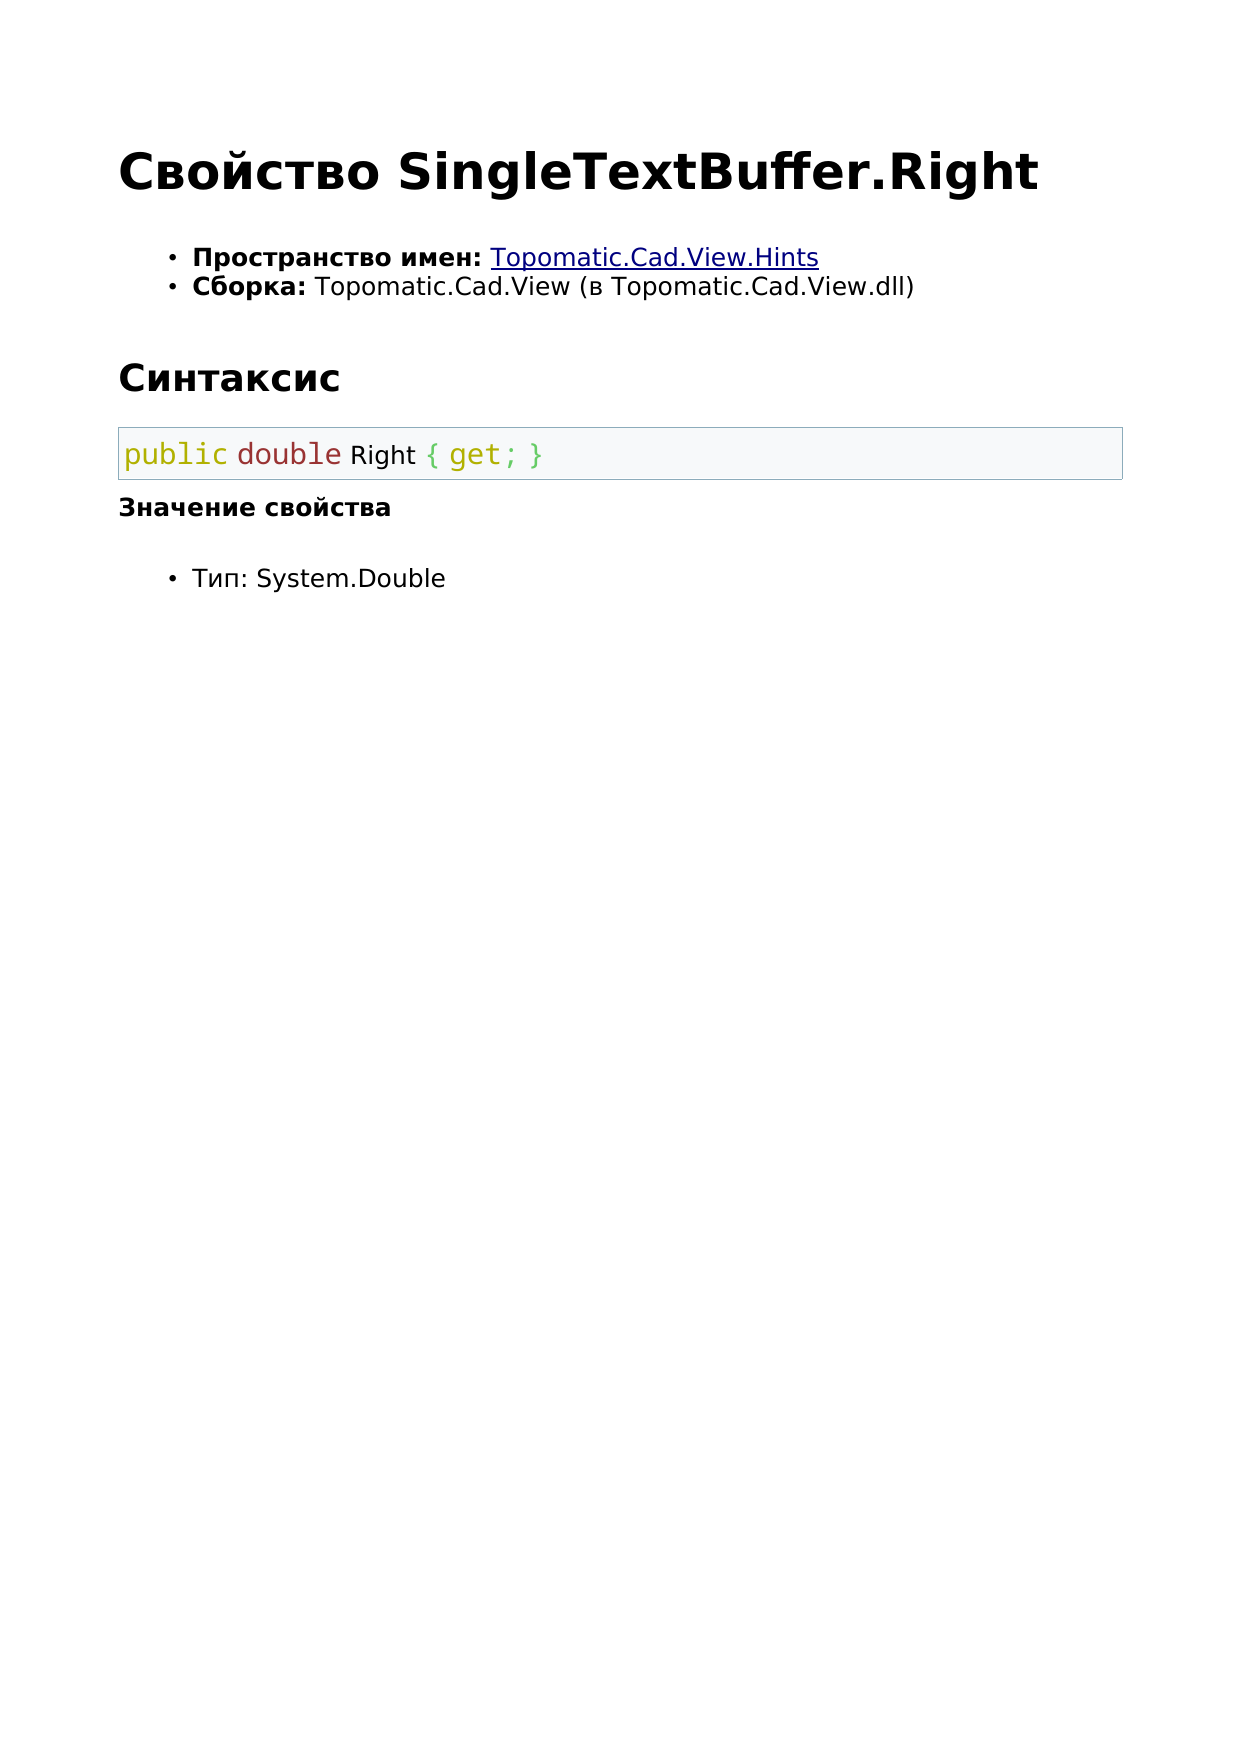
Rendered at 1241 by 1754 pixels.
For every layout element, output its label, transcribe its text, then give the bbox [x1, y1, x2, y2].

list Тип: System.Double [177, 564, 1122, 594]
list Сборка: Topomatic.Cad.View (в Topomatic.Cad.View.dll) [177, 272, 1122, 302]
subtitle Синтаксис [118, 356, 1122, 400]
list Пространство имен: Topomatic.Cad.View.Hints [177, 243, 1122, 272]
text Значение свойства [118, 493, 1122, 523]
subtitle Свойство SingleTextBuffer.Right [118, 143, 1122, 201]
table_header public double Right { get; } [119, 428, 1122, 478]
